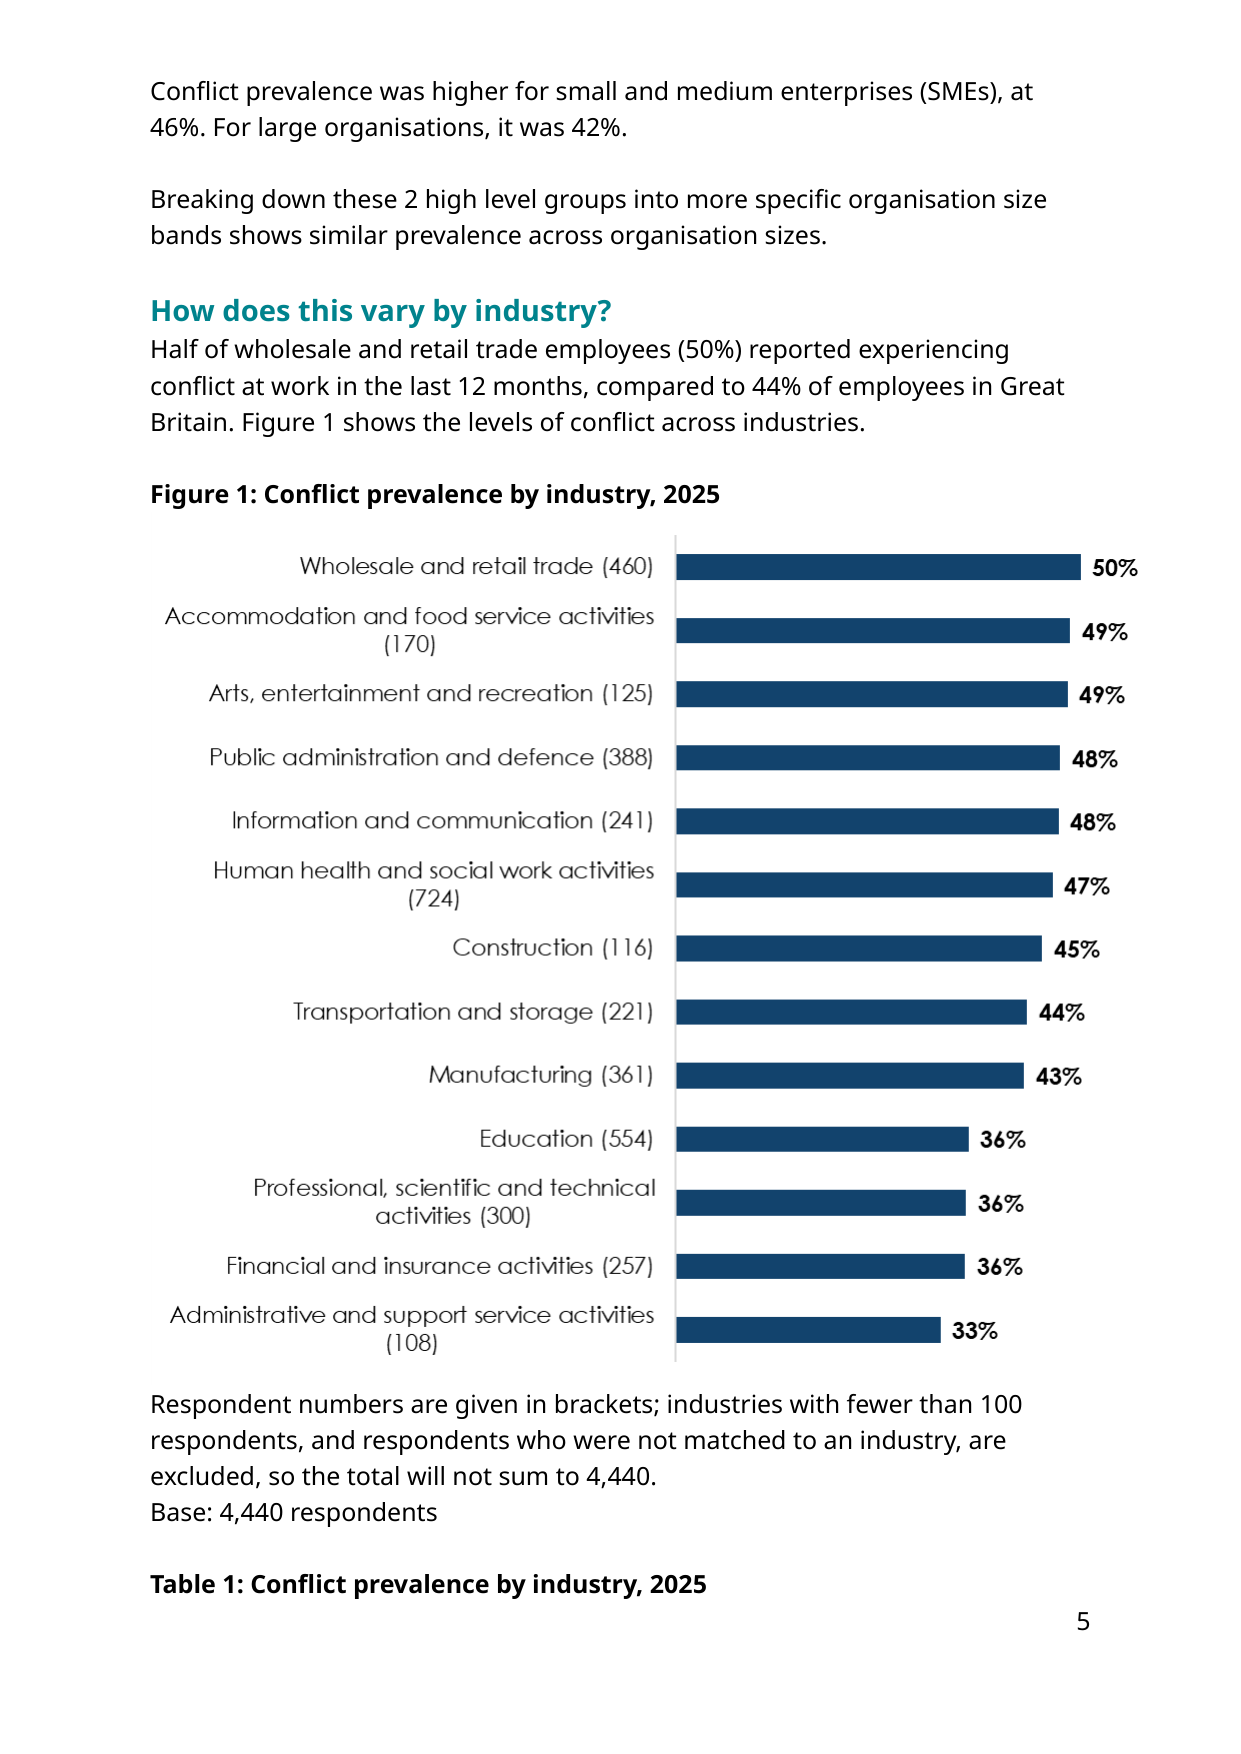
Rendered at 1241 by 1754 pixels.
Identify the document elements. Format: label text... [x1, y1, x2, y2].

text Breaking down these 2 high level groups into more specific organisation size bands shows similar prevalence across organisation sizes. [150, 182, 1090, 252]
text Conflict prevalence was higher for small and medium enterprises (SMEs), at 46%. For large organisations, it was 42%. [150, 74, 1090, 144]
text Half of wholesale and retail trade employees (50%) reported experiencing conflict at work in the last 12 months, compared to 44% of employees in Great Britain. Figure 1 shows the levels of conflict across industries. [150, 332, 1090, 438]
text Figure 1: Conflict prevalence by industry, 2025 [150, 476, 1090, 510]
text Respondent numbers are given in brackets; industries with fewer than 100 respondents, and respondents who were not matched to an industry, are excluded, so the total will not sum to 4,440. [150, 1386, 1090, 1492]
text Table 1: Conflict prevalence by industry, 2025 [150, 1567, 1090, 1601]
text Base: 4,440 respondents [150, 1494, 1090, 1528]
subtitle How does this vary by industry? [150, 290, 1090, 330]
